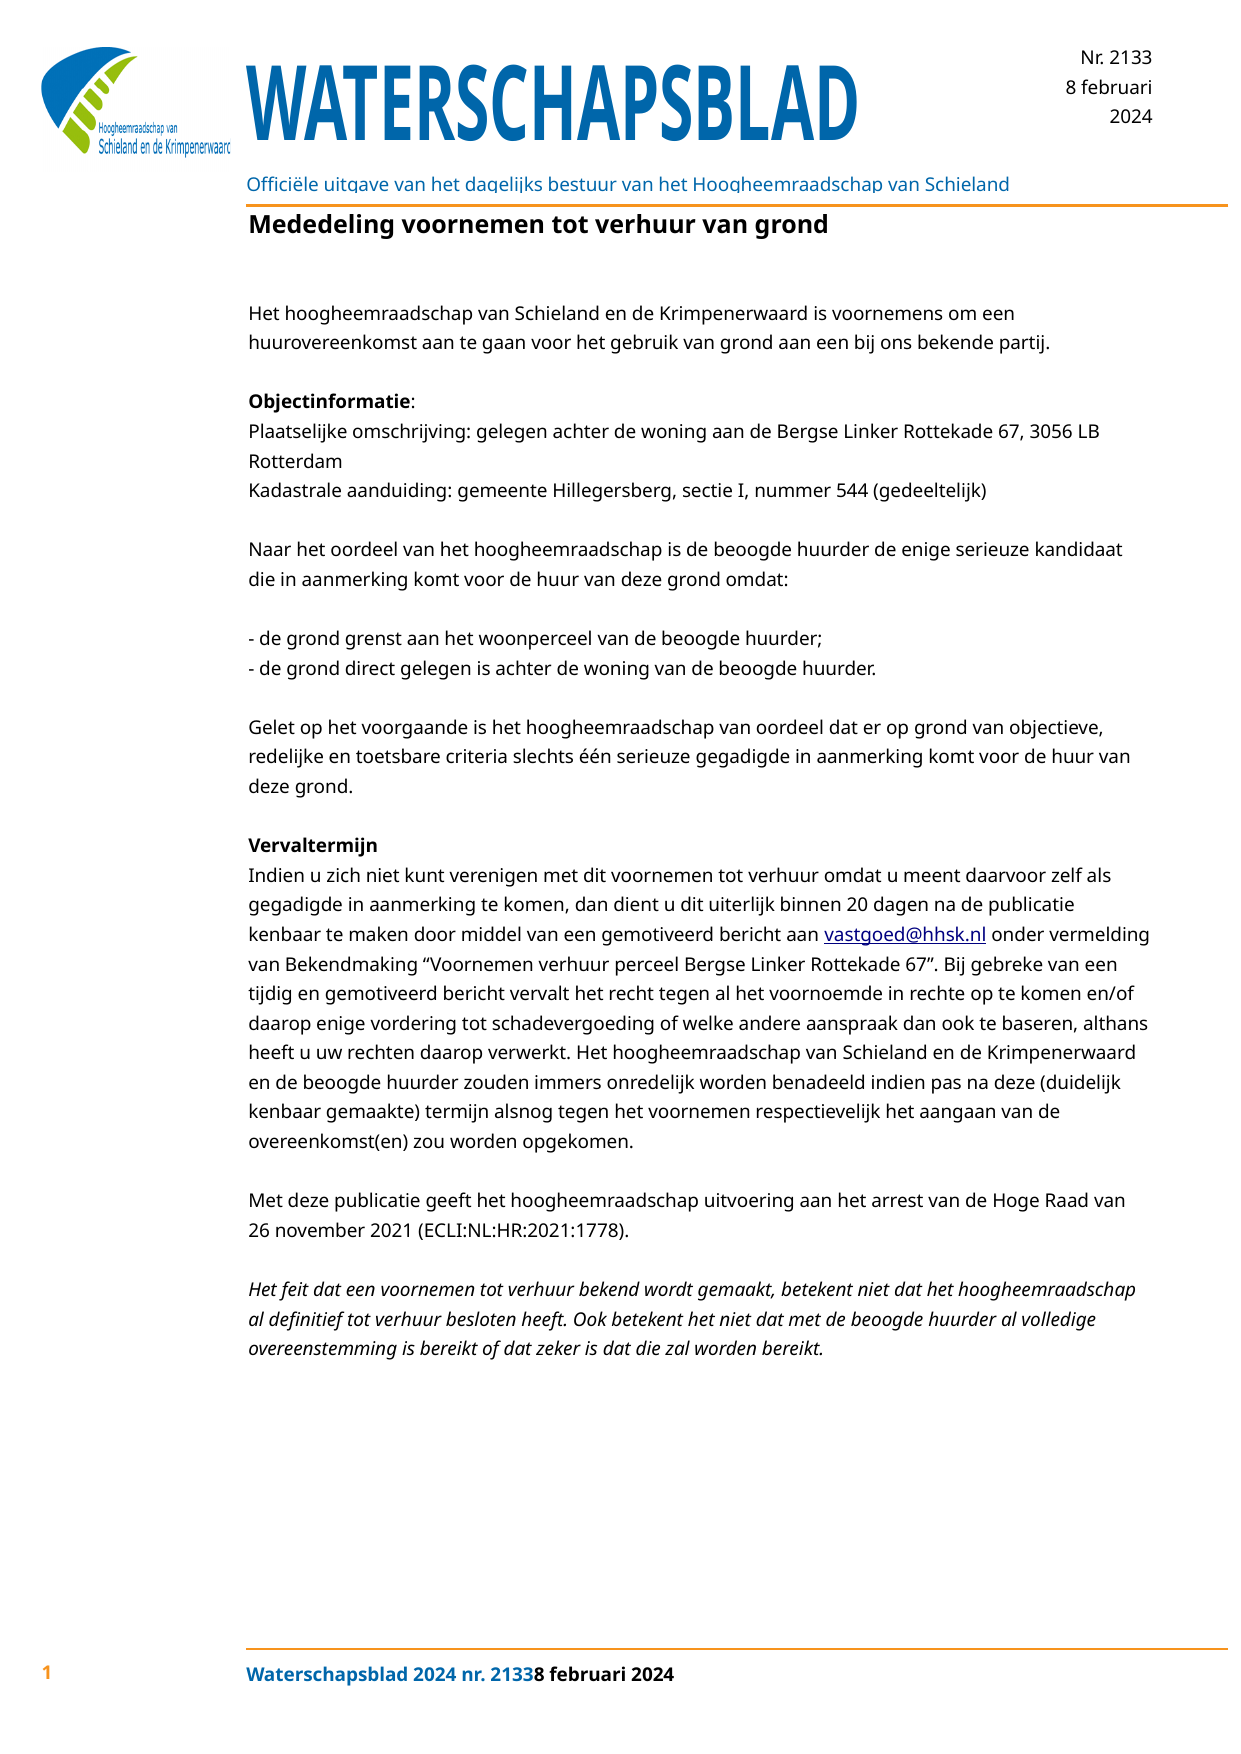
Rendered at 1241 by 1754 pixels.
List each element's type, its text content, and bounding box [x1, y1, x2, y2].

text - de grond direct gelegen is achter de woning van de beoogde huurder. [248, 655, 1152, 681]
text Naar het oordeel van het hoogheemraadschap is de beoogde huurder de enige serieuze kandidaat die in aanmerking komt voor de huur van deze grond omdat: [248, 537, 1152, 592]
text Objectinformatie: [248, 389, 1152, 414]
text Kadastrale aanduiding: gemeente Hillegersberg, sectie I, nummer 544 (gedeeltelijk) [248, 477, 1152, 503]
text Met deze publicatie geeft het hoogheemraadschap uitvoering aan het arrest van de Hoge Raad van 26 november 2021 (ECLI:NL:HR:2021:1778). [248, 1187, 1152, 1243]
text Het hoogheemraadschap van Schieland en de Krimpenerwaard is voornemens om een huurovereenkomst aan te gaan voor het gebruik van grond aan een bij ons bekende partij. [248, 300, 1152, 355]
text Vervaltermijn [248, 832, 1152, 858]
text Gelet op het voorgaande is het hoogheemraadschap van oordeel dat er op grond van objectieve, redelijke en toetsbare criteria slechts één serieuze gegadigde in aanmerking komt voor de huur van deze grond. [248, 714, 1152, 799]
text Mededeling voornemen tot verhuur van grond [248, 207, 1152, 241]
text Plaatselijke omschrijving: gelegen achter de woning aan de Bergse Linker Rottekade 67, 3056 LB Rotterdam [248, 418, 1152, 473]
text - de grond grenst aan het woonperceel van de beoogde huurder; [248, 625, 1152, 651]
text Indien u zich niet kunt verenigen met dit voornemen tot verhuur omdat u meent daarvoor zelf als gegadigde in aanmerking te komen, dan dient u dit uiterlijk binnen 20 dagen na de publicatie kenbaar te maken door middel van een gemotiveerd bericht aan vastgoed@hhsk.nl onder vermelding van Bekendmaking “Voornemen verhuur perceel Bergse Linker Rottekade 67”. Bij gebreke van een tijdig en gemotiveerd bericht vervalt het recht tegen al het voornoemde in rechte op te komen en/of daarop enige vordering tot schadevergoeding of welke andere aanspraak dan ook te baseren, althans heeft u uw rechten daarop verwerkt. Het hoogheemraadschap van Schieland en de Krimpenerwaard en de beoogde huurder zouden immers onredelijk worden benadeeld indien pas na deze (duidelijk kenbaar gemaakte) termijn alsnog tegen het voornemen respectievelijk het aangaan van de overeenkomst(en) zou worden opgekomen. [248, 862, 1152, 1154]
picture [41, 47, 231, 172]
text Het feit dat een voornemen tot verhuur bekend wordt gemaakt, betekent niet dat het hoogheemraadschap al definitief tot verhuur besloten heeft. Ook betekent het niet dat met de beoogde huurder al volledige overeenstemming is bereikt of dat zeker is dat die zal worden bereikt. [248, 1276, 1152, 1361]
